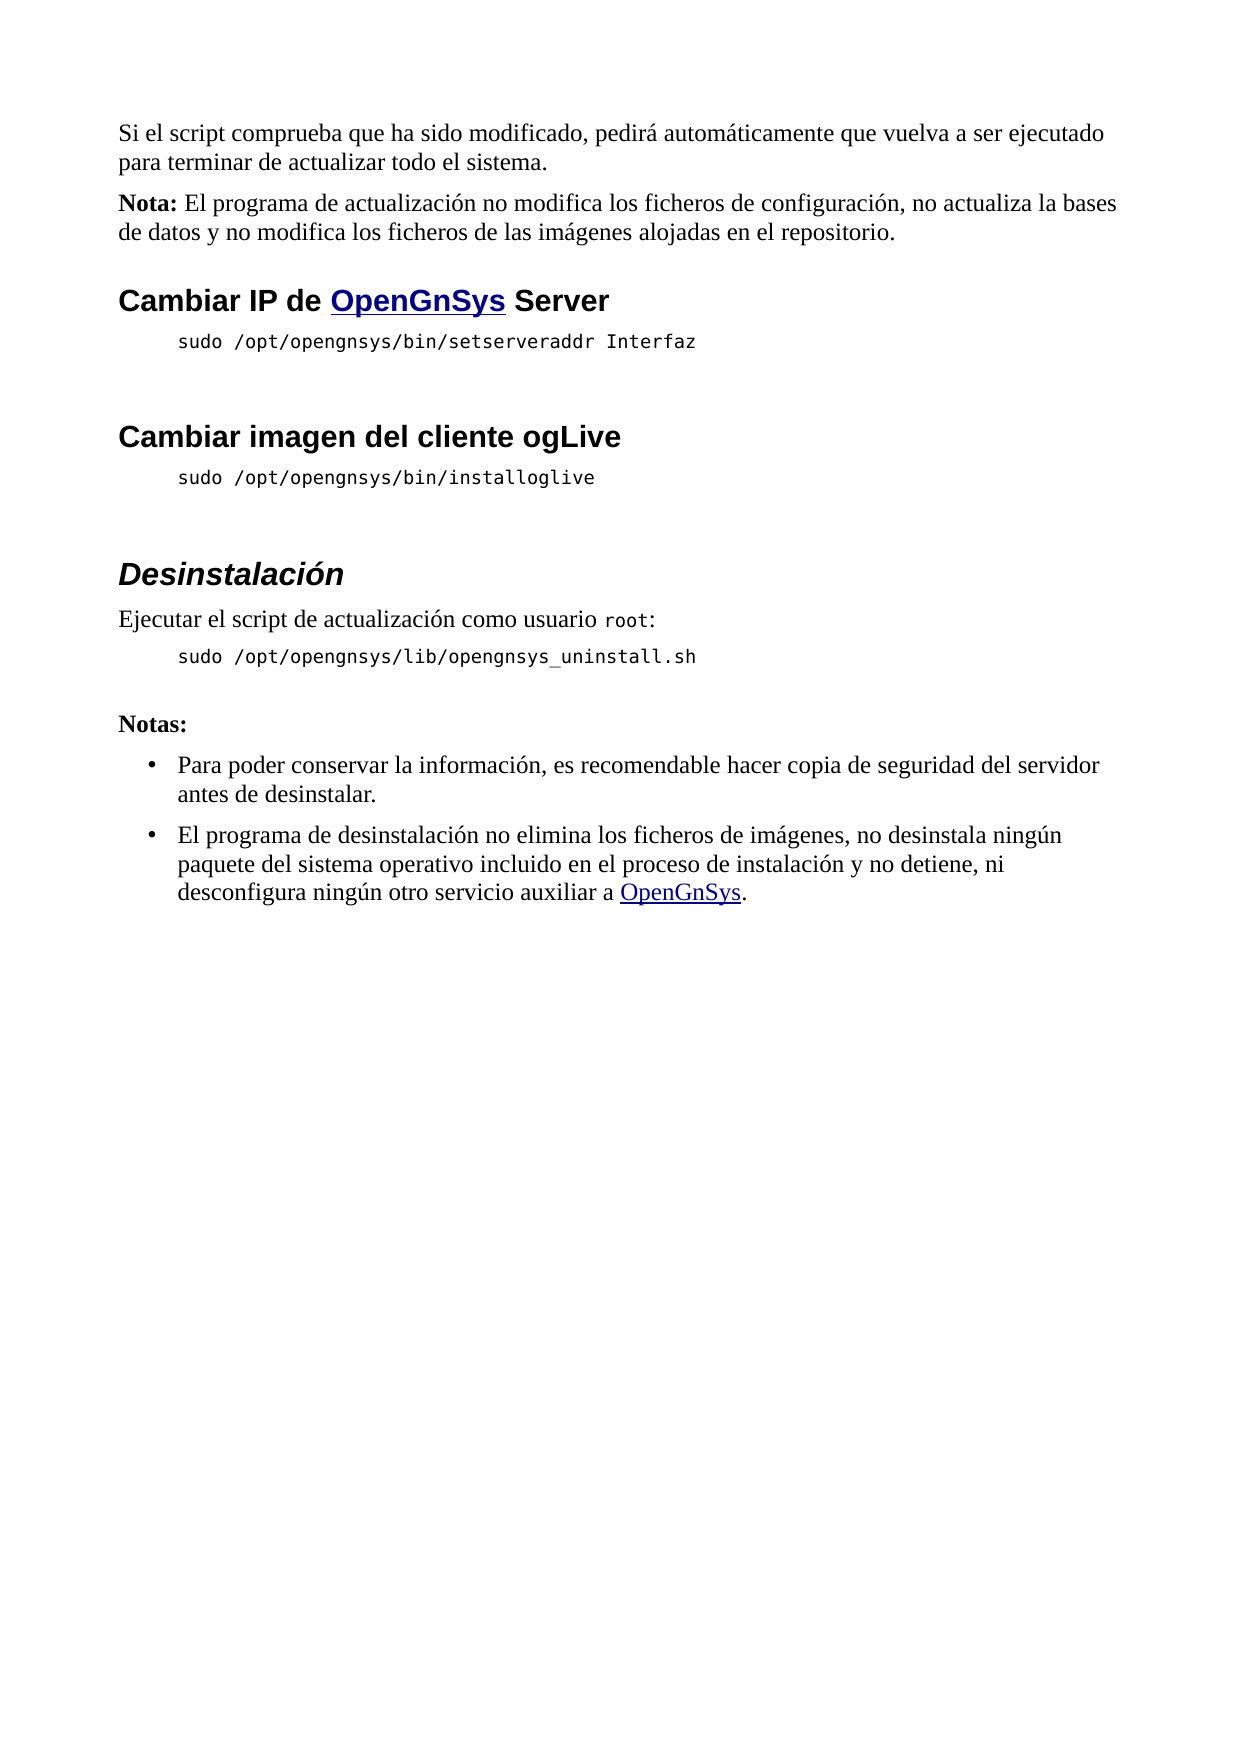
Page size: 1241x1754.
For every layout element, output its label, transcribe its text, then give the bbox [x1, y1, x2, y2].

subtitle Cambiar imagen del cliente ogLive [118, 419, 1122, 454]
text Ejecutar el script de actualización como usuario root: [118, 604, 1122, 633]
text sudo /opt/opengnsys/lib/opengnsys_uninstall.sh [177, 646, 1063, 667]
text Si el script comprueba que ha sido modificado, pedirá automáticamente que vuelva a ser ejecutado para terminar de actualizar todo el sistema. [118, 118, 1122, 176]
text Nota: El programa de actualización no modifica los ficheros de configuración, no actualiza la bases de datos y no modifica los ficheros de las imágenes alojadas en el repositorio. [118, 188, 1122, 246]
subtitle Desinstalación [118, 555, 1122, 592]
text Notas: [118, 709, 1122, 737]
text sudo /opt/opengnsys/bin/setserveraddr Interfaz [177, 331, 1063, 353]
subtitle Cambiar IP de OpenGnSys Server [118, 283, 1122, 318]
list Para poder conservar la información, es recomendable hacer copia de seguridad del servidor antes de desinstalar. [148, 750, 1122, 807]
text sudo /opt/opengnsys/bin/installoglive [177, 467, 1063, 489]
list El programa de desinstalación no elimina los ficheros de imágenes, no desinstala ningún paquete del sistema operativo incluido en el proceso de instalación y no detiene, ni desconfigura ningún otro servicio auxiliar a OpenGnSys. [148, 820, 1122, 906]
